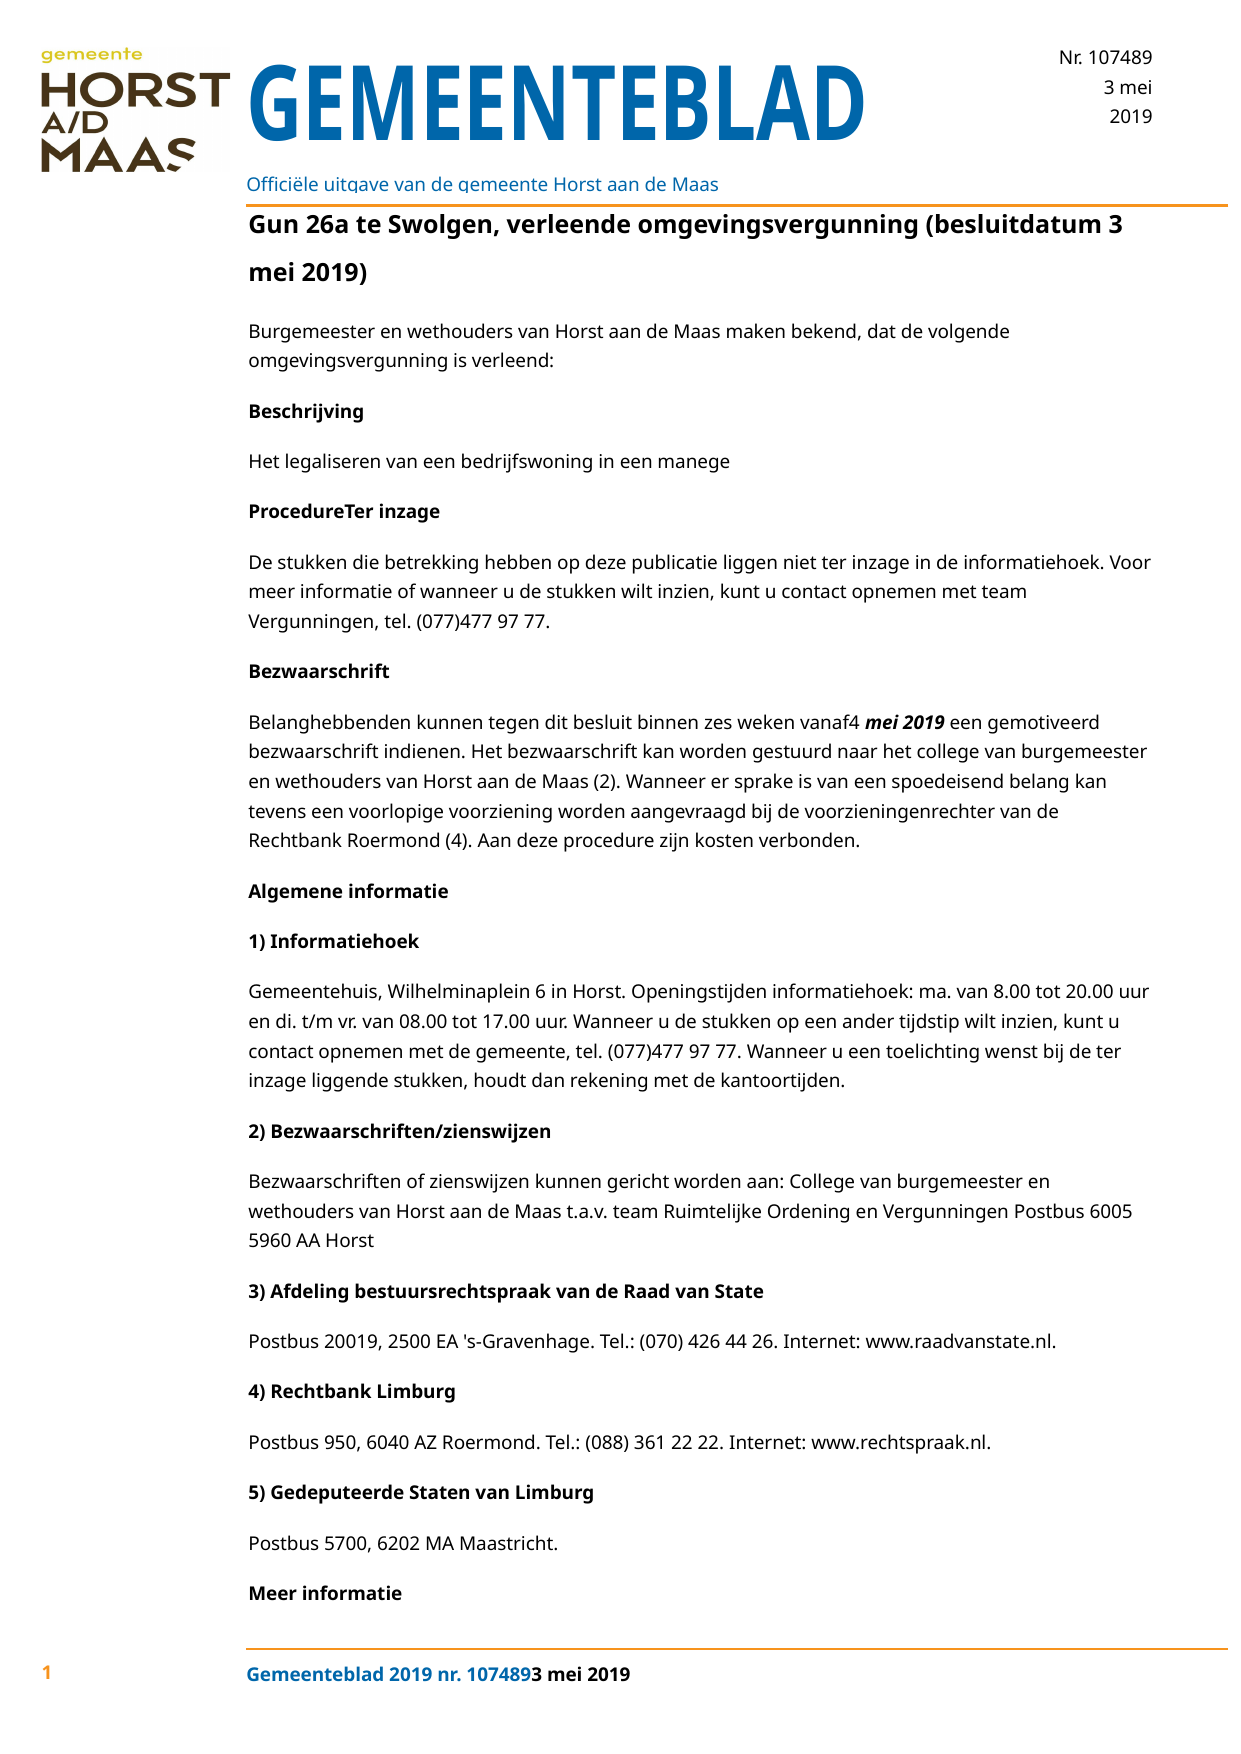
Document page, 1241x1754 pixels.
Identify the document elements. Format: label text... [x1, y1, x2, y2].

text Belanghebbenden kunnen tegen dit besluit binnen zes weken vanaf4 mei 2019 een gemotiveerd bezwaarschrift indienen. Het bezwaarschrift kan worden gestuurd naar het college van burgemeester en wethouders van Horst aan de Maas (2). Wanneer er sprake is van een spoedeisend belang kan tevens een voorlopige voorziening worden aangevraagd bij de voorzieningenrechter van de Rechtbank Roermond (4). Aan deze procedure zijn kosten verbonden. [248, 709, 1152, 853]
text Postbus 20019, 2500 EA 's-Gravenhage. Tel.: (070) 426 44 26. Internet: www.raadvanstate.nl. [248, 1328, 1152, 1354]
text ProcedureTer inzage [248, 499, 1152, 524]
text Burgemeester en wethouders van Horst aan de Maas maken bekend, dat de volgende omgevingsvergunning is verleend: [248, 318, 1152, 373]
text Algemene informatie [248, 878, 1152, 904]
text 2) Bezwaarschriften/zienswijzen [248, 1118, 1152, 1144]
text Gun 26a te Swolgen, verleende omgevingsvergunning (besluitdatum 3 mei 2019) [248, 207, 1152, 288]
text Postbus 5700, 6202 MA Maastricht. [248, 1530, 1152, 1556]
text Gemeentehuis, Wilhelminaplein 6 in Horst. Openingstijden informatiehoek: ma. van 8.00 tot 20.00 uur en di. t/m vr. van 08.00 tot 17.00 uur. Wanneer u de stukken op een ander tijdstip wilt inzien, kunt u contact opnemen met de gemeente, tel. (077)477 97 77. Wanneer u een toelichting wenst bij de ter inzage liggende stukken, houdt dan rekening met de kantoortijden. [248, 979, 1152, 1093]
text De stukken die betrekking hebben op deze publicatie liggen niet ter inzage in de informatiehoek. Voor meer informatie of wanneer u de stukken wilt inzien, kunt u contact opnemen met team Vergunningen, tel. (077)477 97 77. [248, 549, 1152, 634]
text Beschrijving [248, 398, 1152, 424]
text Het legaliseren van een bedrijfswoning in een manege [248, 448, 1152, 474]
picture [41, 47, 231, 172]
text 3) Afdeling bestuursrechtspraak van de Raad van State [248, 1278, 1152, 1304]
text 5) Gedeputeerde Staten van Limburg [248, 1479, 1152, 1505]
text 4) Rechtbank Limburg [248, 1379, 1152, 1404]
text Meer informatie [248, 1580, 1152, 1606]
text Bezwaarschriften of zienswijzen kunnen gericht worden aan: College van burgemeester en wethouders van Horst aan de Maas t.a.v. team Ruimtelijke Ordening en Vergunningen Postbus 6005 5960 AA Horst [248, 1168, 1152, 1253]
text 1) Informatiehoek [248, 928, 1152, 954]
text Postbus 950, 6040 AZ Roermond. Tel.: (088) 361 22 22. Internet: www.rechtspraak.nl. [248, 1429, 1152, 1455]
text Bezwaarschrift [248, 659, 1152, 684]
